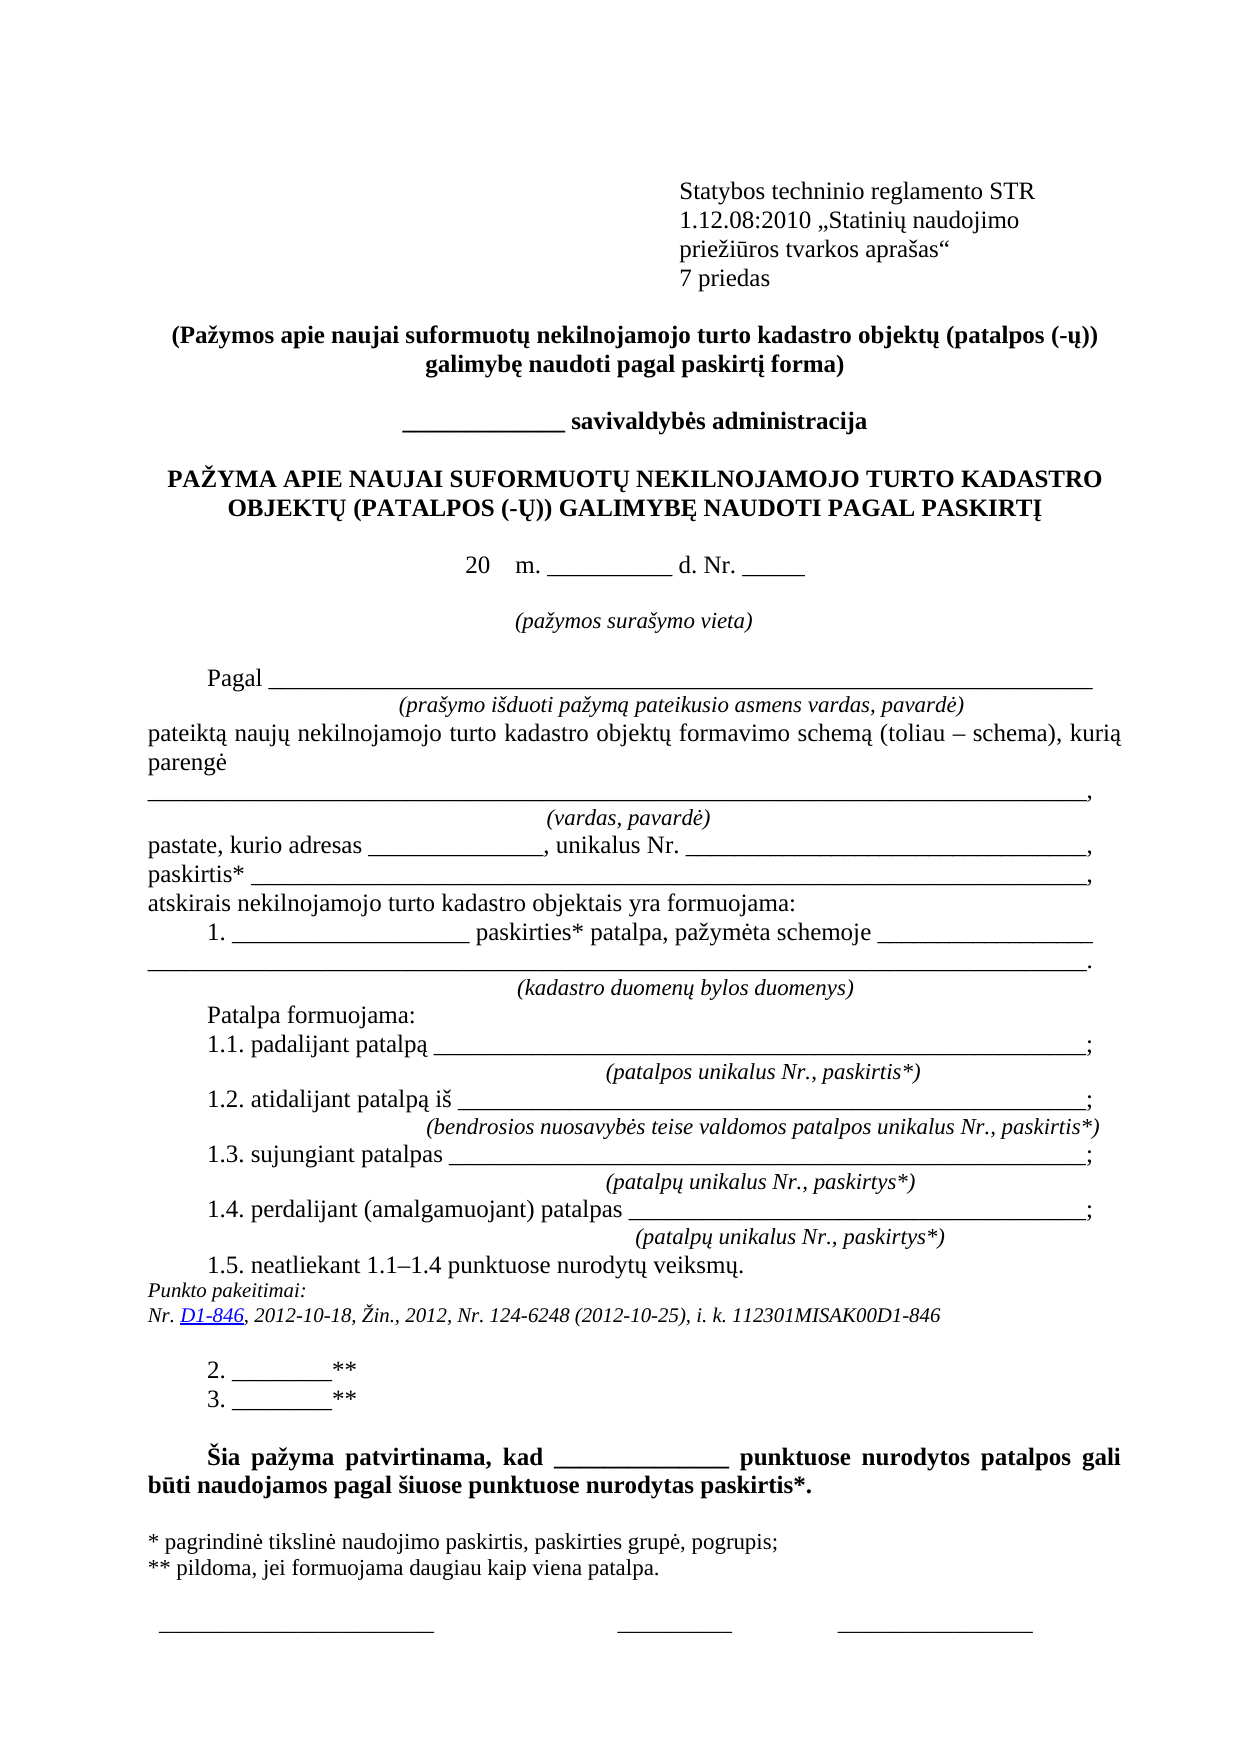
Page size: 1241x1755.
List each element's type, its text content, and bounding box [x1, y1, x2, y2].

text 3. ________** [148, 1384, 1122, 1413]
text (patalpos unikalus Nr., paskirtis*) [435, 1058, 1122, 1084]
text Patalpa formuojama: [148, 1001, 1122, 1029]
text 1.1. padalijant patalpą ; [148, 1029, 1122, 1058]
text (vardas, pavardė) [148, 804, 1122, 830]
text priežiūros tvarkos aprašas“ [148, 234, 1122, 263]
text 1.2. atidalijant patalpą iš ; [148, 1084, 1122, 1113]
text Šia pažyma patvirtinama, kad ______________ punktuose nurodytos patalpos gali būti naudojamos pagal šiuose punktuose nurodytas paskirtis*. [148, 1442, 1122, 1499]
text 1.4. perdalijant (amalgamuojant) patalpas ; [148, 1194, 1122, 1223]
text _ , [148, 775, 1122, 804]
text (patalpų unikalus Nr., paskirtys*) [635, 1223, 1122, 1250]
text Nr. D1-846, 2012-10-18, Žin., 2012, Nr. 124-6248 (2012-10-25), i. k. 112301MISAK00D1-846 [148, 1302, 1122, 1327]
table_header __________ [571, 1609, 778, 1636]
text * pagrindinė tikslinė naudojimo paskirtis, paskirties grupė, pogrupis; [148, 1528, 1122, 1554]
text _____________ savivaldybės administracija [148, 406, 1122, 435]
text 20 m. __________ d. Nr. _____ [148, 550, 1122, 579]
text (bendrosios nuosavybės teise valdomos patalpos unikalus Nr., paskirtis*) [426, 1113, 1122, 1139]
text 7 priedas [148, 263, 1122, 291]
text (prašymo išduoti pažymą pateikusio asmens vardas, pavardė) [273, 691, 1122, 718]
text paskirtis* , [148, 859, 1122, 888]
text PAŽYMA apie naujai suformuotų nekilnojamojo turto kadastro objektų (PATALPOS (-Ų)) GALIMYBĘ NAUDOTI PAGAL PASKIRTĮ [148, 464, 1122, 521]
text 1.3. sujungiant patalpas ; [148, 1139, 1122, 1168]
text atskirais nekilnojamojo turto kadastro objektais yra formuojama: [148, 888, 1122, 917]
text 1.12.08:2010 „Statinių naudojimo [148, 205, 1122, 234]
text 1. ___________________ paskirties* patalpa, pažymėta schemoje [148, 917, 1122, 945]
text (kadastro duomenų bylos duomenys) [148, 974, 1122, 1001]
text (Pažymos apie naujai suformuotų nekilnojamojo turto kadastro objektų (patalpos (-ų)) galimybę naudoti pagal paskirtį forma) [148, 320, 1122, 378]
text Punkto pakeitimai: [148, 1278, 1122, 1302]
text ** pildoma, jei formuojama daugiau kaip viena patalpa. [148, 1554, 1122, 1581]
text pastate, kurio adresas ______________, unikalus Nr. , [148, 830, 1122, 859]
text pateiktą naujų nekilnojamojo turto kadastro objektų formavimo schemą (toliau – schema), kurią parengė [148, 718, 1122, 775]
table_header _________________ [778, 1609, 1092, 1636]
text _ . [148, 945, 1122, 974]
text Pagal [148, 663, 1122, 691]
text (pažymos surašymo vieta) [148, 608, 1122, 634]
text (patalpų unikalus Nr., paskirtys*) [448, 1168, 1122, 1194]
text 2. ________** [148, 1355, 1122, 1384]
text Statybos techninio reglamento STR [148, 176, 1122, 205]
table_header ________________________ [148, 1609, 571, 1636]
text 1.5. neatliekant 1.1–1.4 punktuose nurodytų veiksmų. [148, 1250, 1122, 1278]
